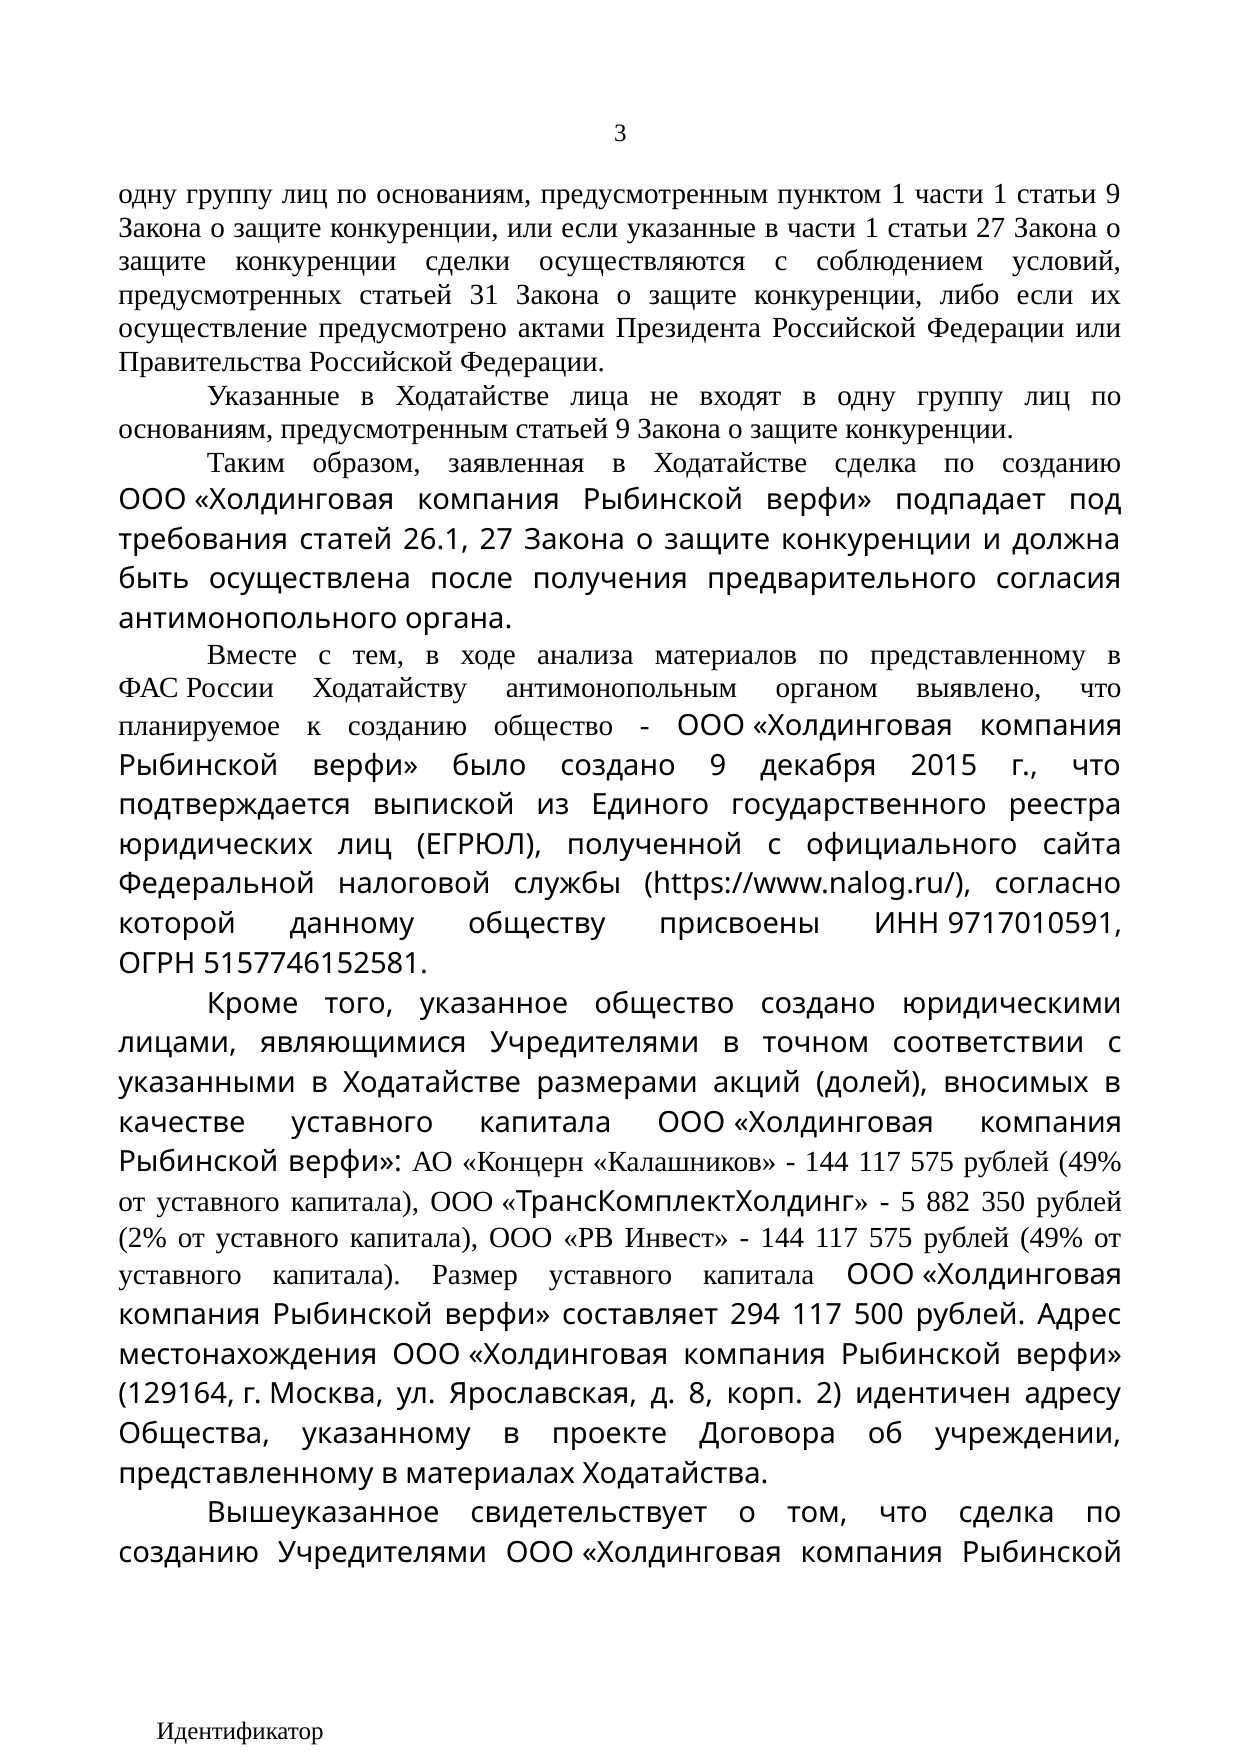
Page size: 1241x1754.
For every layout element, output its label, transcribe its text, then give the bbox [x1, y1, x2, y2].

text Вместе с тем, в ходе анализа материалов по представленному в ФАС России Ходатайству антимонопольным органом выявлено, что планируемое к созданию общество - ООО «Холдинговая компания Рыбинской верфи» было создано 9 декабря 2015 г., что подтверждается выпиской из Единого государственного реестра юридических лиц (ЕГРЮЛ), полученной с официального сайта Федеральной налоговой службы (https://www.nalog.ru/), согласно которой данному обществу присвоены ИНН 9717010591, ОГРН 5157746152581. [118, 637, 1122, 982]
text одну группу лиц по основаниям, предусмотренным пунктом 1 части 1 статьи 9 Закона о защите конкуренции, или если указанные в части 1 статьи 27 Закона о защите конкуренции сделки осуществляются с соблюдением условий, предусмотренных статьей 31 Закона о защите конкуренции, либо если их осуществление предусмотрено актами Президента Российской Федерации или Правительства Российской Федерации. [118, 176, 1122, 378]
text Кроме того, указанное общество создано юридическими лицами, являющимися Учредителями в точном соответствии с указанными в Ходатайстве размерами акций (долей), вносимых в качестве уставного капитала ООО «Холдинговая компания Рыбинской верфи»: АО «Концерн «Калашников» - 144 117 575 рублей (49% от уставного капитала), ООО «ТрансКомплектХолдинг» - 5 882 350 рублей (2% от уставного капитала), ООО «РВ Инвест» - 144 117 575 рублей (49% от уставного капитала). Размер уставного капитала ООО «Холдинговая компания Рыбинской верфи» составляет 294 117 500 рублей. Адрес местонахождения ООО «Холдинговая компания Рыбинской верфи» (129164, г. Москва, ул. Ярославская, д. 8, корп. 2) идентичен адресу Общества, указанному в проекте Договора об учреждении, представленному в материалах Ходатайства. [118, 982, 1122, 1492]
text Указанные в Ходатайстве лица не входят в одну группу лиц по основаниям, предусмотренным статьей 9 Закона о защите конкуренции. [118, 378, 1122, 445]
text Вышеуказанное свидетельствует о том, что сделка по созданию Учредителями ООО «Холдинговая компания Рыбинской [118, 1492, 1122, 1571]
text Таким образом, заявленная в Ходатайстве сделка по созданию ООО «Холдинговая компания Рыбинской верфи» подпадает под требования статей 26.1, 27 Закона о защите конкуренции и должна быть осуществлена после получения предварительного согласия антимонопольного органа. [118, 445, 1122, 637]
